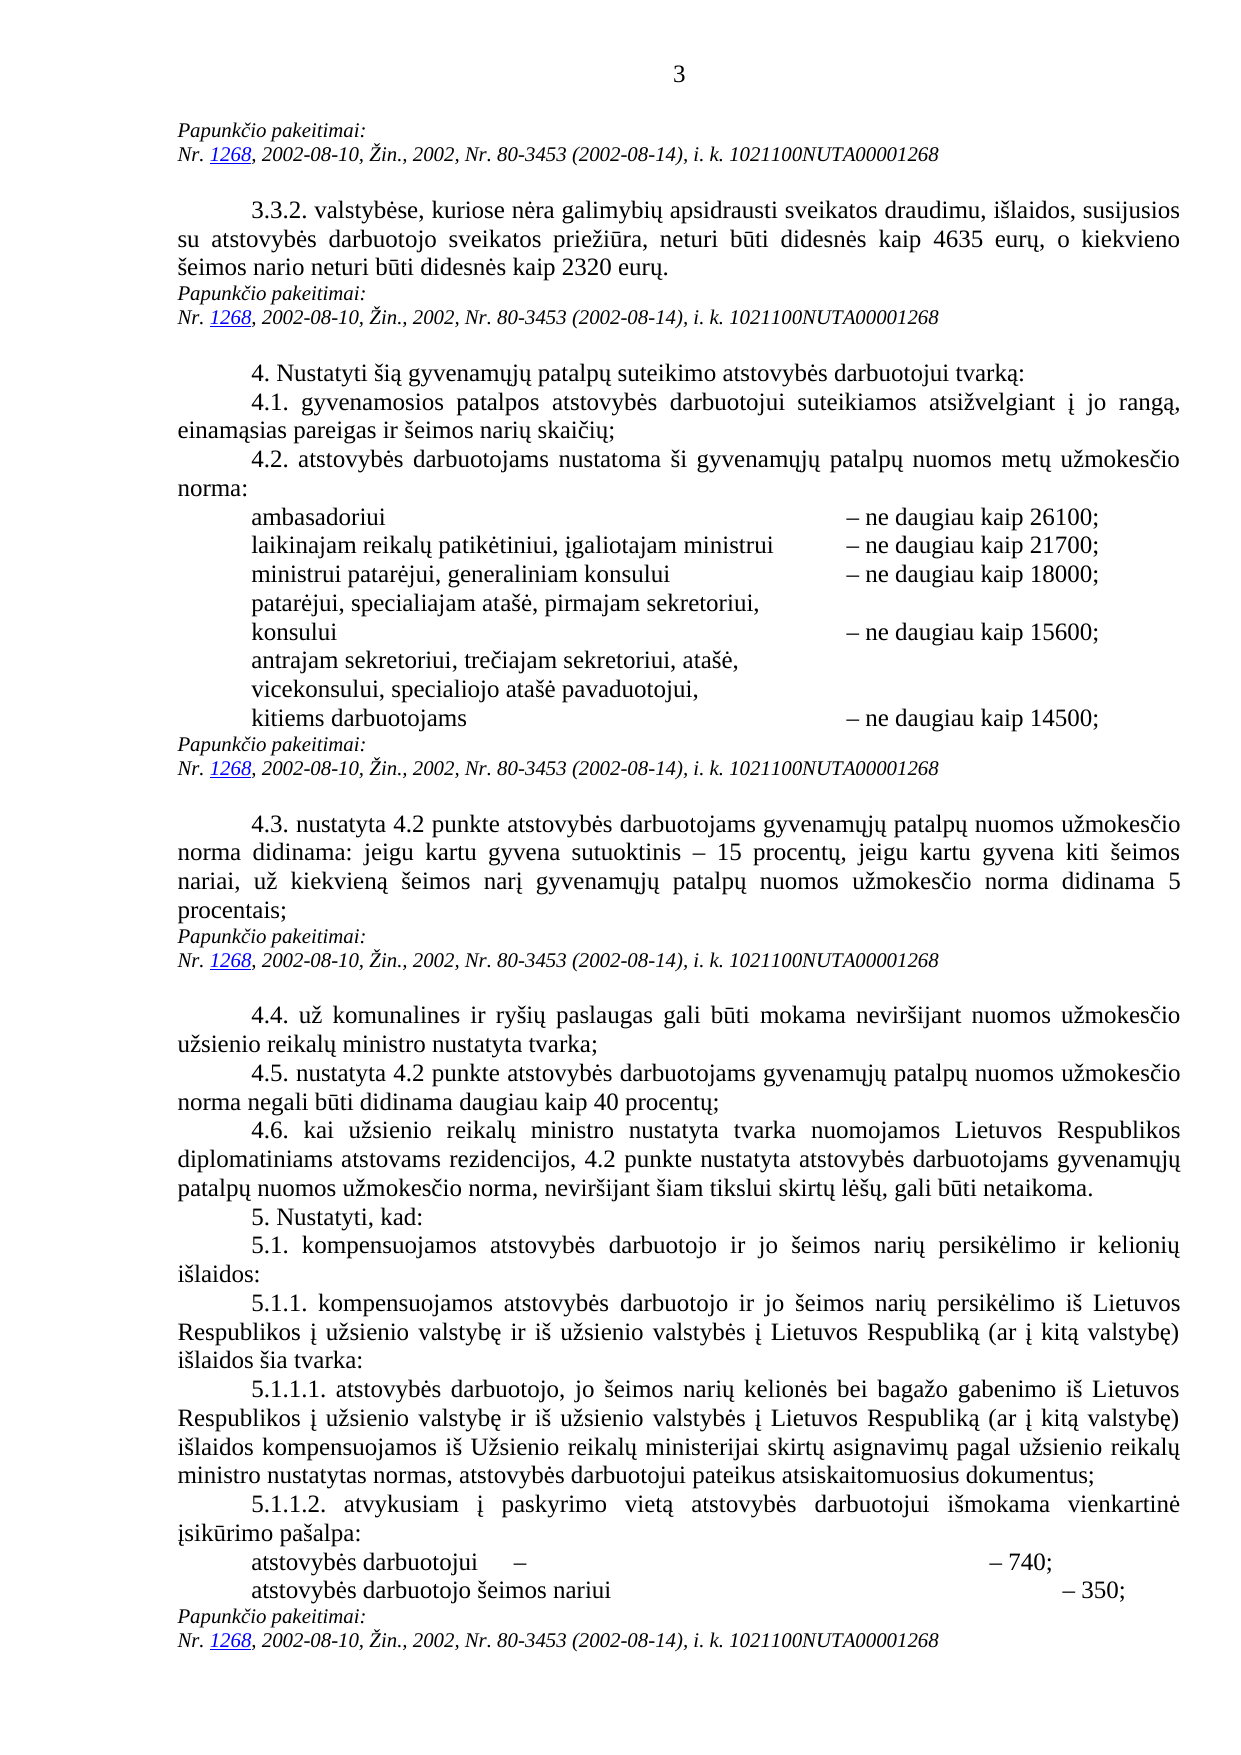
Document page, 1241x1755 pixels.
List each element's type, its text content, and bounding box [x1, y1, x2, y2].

text 5.1.1. kompensuojamos atstovybės darbuotojo ir jo šeimos narių persikėlimo iš Lietuvos Respublikos į užsienio valstybę ir iš užsienio valstybės į Lietuvos Respubliką (ar į kitą valstybę) išlaidos šia tvarka: [177, 1288, 1181, 1374]
text 4.3. nustatyta 4.2 punkte atstovybės darbuotojams gyvenamųjų patalpų nuomos užmokesčio norma didinama: jeigu kartu gyvena sutuoktinis – 15 procentų, jeigu kartu gyvena kiti šeimos nariai, už kiekvieną šeimos narį gyvenamųjų patalpų nuomos užmokesčio norma didinama 5 procentais; [177, 809, 1181, 924]
text 5.1. kompensuojamos atstovybės darbuotojo ir jo šeimos narių persikėlimo ir kelionių išlaidos: [177, 1231, 1181, 1288]
text Nr. 1268, 2002-08-10, Žin., 2002, Nr. 80-3453 (2002-08-14), i. k. 1021100NUTA00001268 [177, 305, 1181, 329]
text Papunkčio pakeitimai: [177, 1604, 1181, 1628]
text 4. Nustatyti šią gyvenamųjų patalpų suteikimo atstovybės darbuotojui tvarką: [177, 358, 1181, 387]
text Nr. 1268, 2002-08-10, Žin., 2002, Nr. 80-3453 (2002-08-14), i. k. 1021100NUTA00001268 [177, 1628, 1181, 1652]
text laikinajam reikalų patikėtiniui, įgaliotajam ministrui – ne daugiau kaip 21700; [251, 531, 1181, 559]
text 5.1.1.2. atvykusiam į paskyrimo vietą atstovybės darbuotojui išmokama vienkartinė įsikūrimo pašalpa: [177, 1489, 1181, 1547]
text antrajam sekretoriui, trečiajam sekretoriui, atašė, [251, 646, 1181, 674]
text patarėjui, specialiajam atašė, pirmajam sekretoriui, [251, 588, 1181, 617]
text 3.3.2. valstybėse, kuriose nėra galimybių apsidrausti sveikatos draudimu, išlaidos, susijusios su atstovybės darbuotojo sveikatos priežiūra, neturi būti didesnės kaip 4635 eurų, o kiekvieno šeimos nario neturi būti didesnės kaip 2320 eurų. [177, 195, 1181, 281]
text Papunkčio pakeitimai: [177, 118, 1181, 142]
text Papunkčio pakeitimai: [177, 732, 1181, 756]
text 4.1. gyvenamosios patalpos atstovybės darbuotojui suteikiamos atsižvelgiant į jo rangą, einamąsias pareigas ir šeimos narių skaičių; [177, 387, 1181, 444]
text 4.6. kai užsienio reikalų ministro nustatyta tvarka nuomojamos Lietuvos Respublikos diplomatiniams atstovams rezidencijos, 4.2 punkte nustatyta atstovybės darbuotojams gyvenamųjų patalpų nuomos užmokesčio norma, neviršijant šiam tikslui skirtų lėšų, gali būti netaikoma. [177, 1116, 1181, 1202]
text 4.5. nustatyta 4.2 punkte atstovybės darbuotojams gyvenamųjų patalpų nuomos užmokesčio norma negali būti didinama daugiau kaip 40 procentų; [177, 1058, 1181, 1116]
text 5.1.1.1. atstovybės darbuotojo, jo šeimos narių kelionės bei bagažo gabenimo iš Lietuvos Respublikos į užsienio valstybę ir iš užsienio valstybės į Lietuvos Respubliką (ar į kitą valstybę) išlaidos kompensuojamos iš Užsienio reikalų ministerijai skirtų asignavimų pagal užsienio reikalų ministro nustatytas normas, atstovybės darbuotojui pateikus atsiskaitomuosius dokumentus; [177, 1374, 1181, 1489]
text kitiems darbuotojams – ne daugiau kaip 14500; [251, 703, 1181, 732]
text atstovybės darbuotojo šeimos nariui – 350; [251, 1576, 1181, 1604]
text Papunkčio pakeitimai: [177, 281, 1181, 305]
text Papunkčio pakeitimai: [177, 924, 1181, 948]
text konsului – ne daugiau kaip 15600; [251, 617, 1181, 646]
text ambasadoriui – ne daugiau kaip 26100; [251, 502, 1181, 531]
text vicekonsului, specialiojo atašė pavaduotojui, [251, 674, 1181, 703]
text Nr. 1268, 2002-08-10, Žin., 2002, Nr. 80-3453 (2002-08-14), i. k. 1021100NUTA00001268 [177, 948, 1181, 972]
text 5. Nustatyti, kad: [177, 1202, 1181, 1231]
text atstovybės darbuotojui – – 740; [251, 1547, 1181, 1576]
text 4.4. už komunalines ir ryšių paslaugas gali būti mokama neviršijant nuomos užmokesčio užsienio reikalų ministro nustatyta tvarka; [177, 1001, 1181, 1058]
text Nr. 1268, 2002-08-10, Žin., 2002, Nr. 80-3453 (2002-08-14), i. k. 1021100NUTA00001268 [177, 142, 1181, 166]
text ministrui patarėjui, generaliniam konsului – ne daugiau kaip 18000; [251, 559, 1181, 588]
text Nr. 1268, 2002-08-10, Žin., 2002, Nr. 80-3453 (2002-08-14), i. k. 1021100NUTA00001268 [177, 756, 1181, 780]
text 4.2. atstovybės darbuotojams nustatoma ši gyvenamųjų patalpų nuomos metų užmokesčio norma: [177, 444, 1181, 502]
